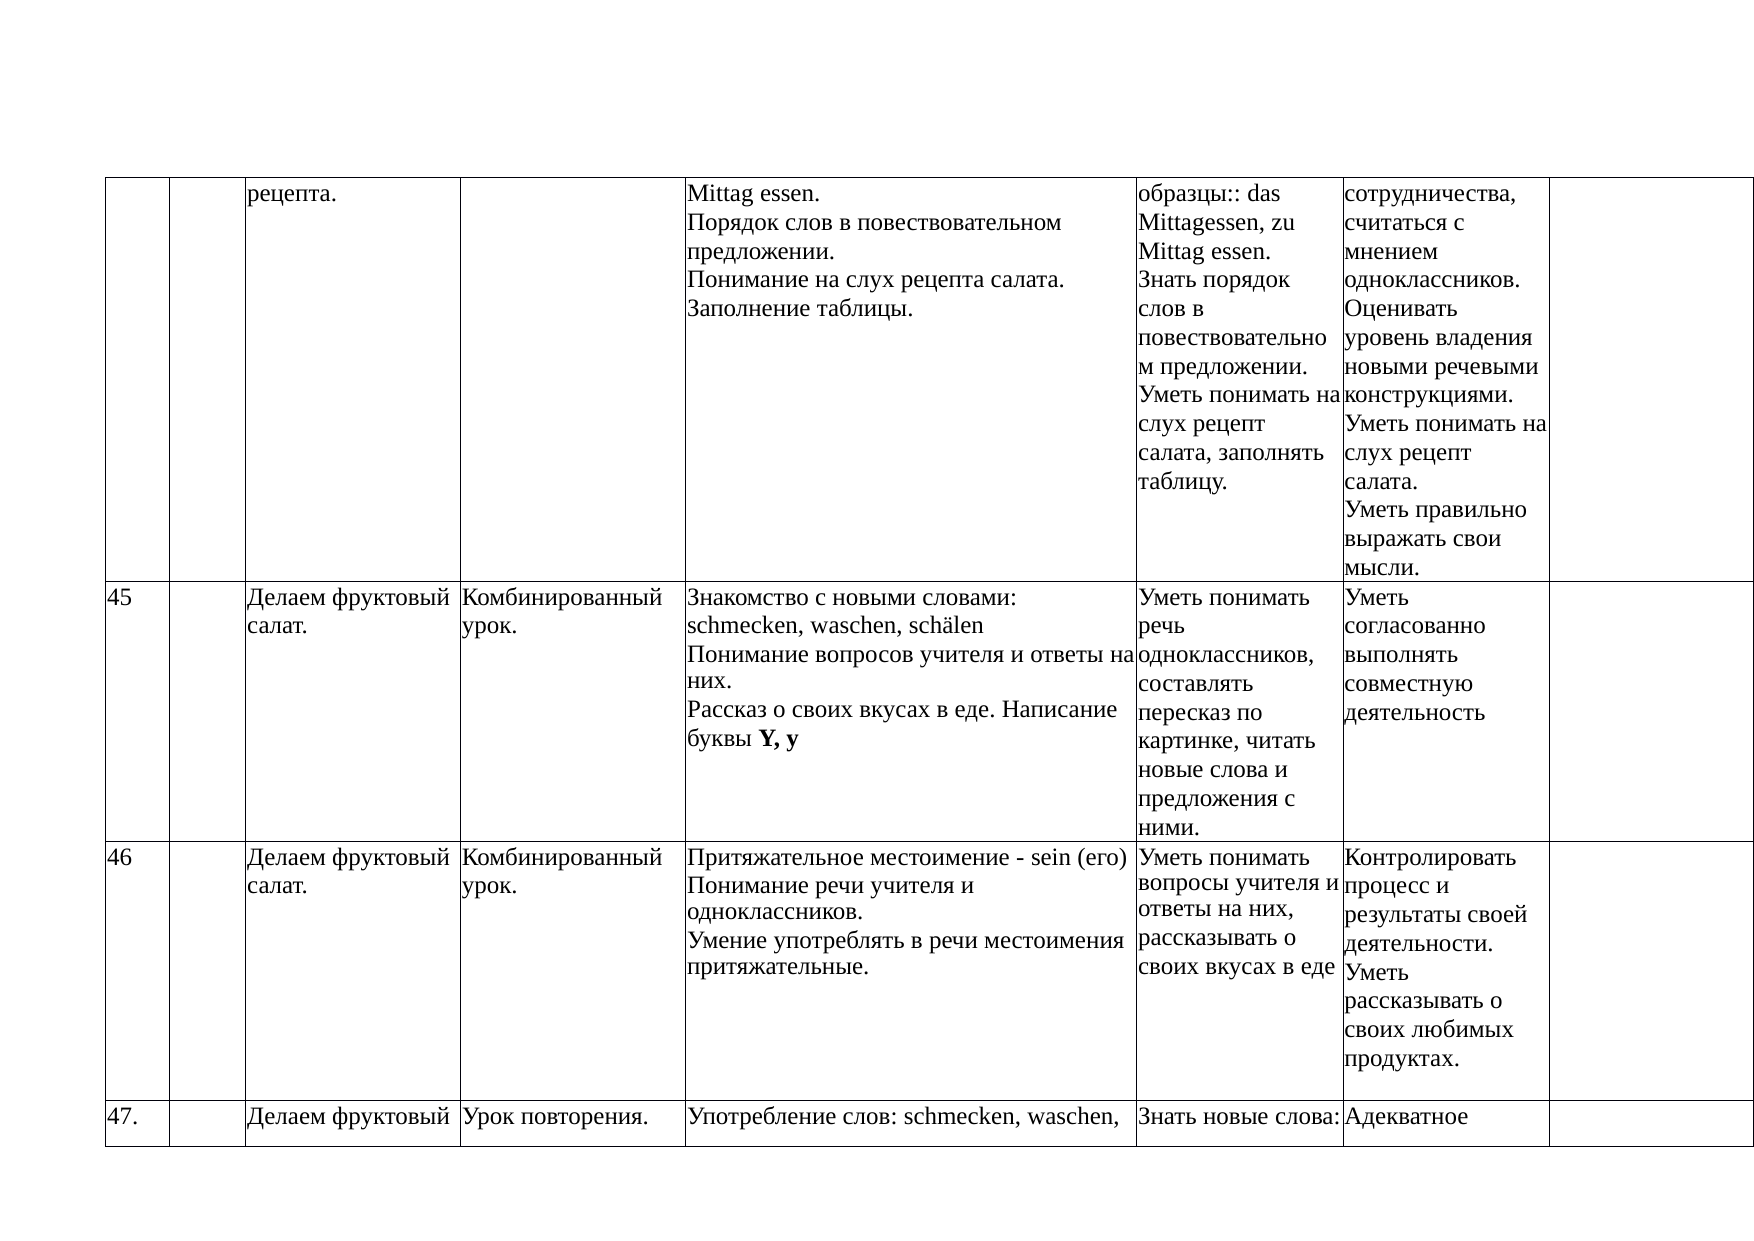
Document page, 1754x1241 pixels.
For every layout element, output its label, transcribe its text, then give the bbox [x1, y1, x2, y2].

table_cell [1550, 582, 1753, 841]
table_cell Знакомство с новыми словами: schmecken, waschen, schälen Понимание вопросов учителя и ответы на них. Рассказ о своих вкусах в еде. Написание буквы Y, y [686, 582, 1136, 841]
table_cell сотрудничества, считаться с мнением одноклассников. Оценивать уровень владения новыми речевыми конструкциями. Уметь понимать на слух рецепт салата. Уметь правильно выражать свои мысли. [1344, 178, 1549, 581]
table_cell Mittag essen. Порядок слов в повествовательном предложении. Понимание на слух рецепта салата. Заполнение таблицы. [686, 178, 1136, 581]
table_cell [170, 842, 245, 1100]
table_cell [170, 178, 245, 581]
table_cell Притяжательное местоимение - sein (его) Понимание речи учителя и одноклассников. Умение употреблять в речи местоимения притяжательные. [686, 842, 1136, 1100]
table_cell [461, 178, 685, 581]
table_cell рецепта. [246, 178, 460, 581]
table_cell Комбинированный урок. [461, 842, 685, 1100]
table_cell 45 [106, 582, 169, 841]
table_cell Адекватное [1344, 1101, 1549, 1146]
table_cell [170, 582, 245, 841]
table_cell Уметь понимать вопросы учителя и ответы на них, рассказывать о своих вкусах в еде [1137, 842, 1343, 1100]
table_cell образцы:: das Mittagessen, zu Mittag essen. Знать порядок слов в повествовательном предложении. Уметь понимать на слух рецепт салата, заполнять таблицу. [1137, 178, 1343, 581]
table_cell Делаем фруктовый салат. [246, 842, 460, 1100]
table_cell [170, 1101, 245, 1146]
table_cell Знать новые слова: [1137, 1101, 1343, 1146]
table_cell [1550, 178, 1753, 581]
table_cell Урок повторения. [461, 1101, 685, 1146]
table_cell [1550, 1101, 1753, 1146]
table_cell Контролировать процесс и результаты своей деятельности. Уметь рассказывать о своих любимых продуктах. [1344, 842, 1549, 1100]
table_cell Делаем фруктовый [246, 1101, 460, 1146]
table_cell Уметь понимать речь одноклассников, составлять пересказ по картинке, читать новые слова и предложения с ними. [1137, 582, 1343, 841]
table_cell 46 [106, 842, 169, 1100]
table_cell [106, 178, 169, 581]
table_cell Делаем фруктовый салат. [246, 582, 460, 841]
table_cell [1550, 842, 1753, 1100]
table_cell Употребление слов: schmecken, waschen, [686, 1101, 1136, 1146]
table_cell 47. [106, 1101, 169, 1146]
table_cell Комбинированный урок. [461, 582, 685, 841]
table_cell Уметь согласованно выполнять совместную деятельность [1344, 582, 1549, 841]
